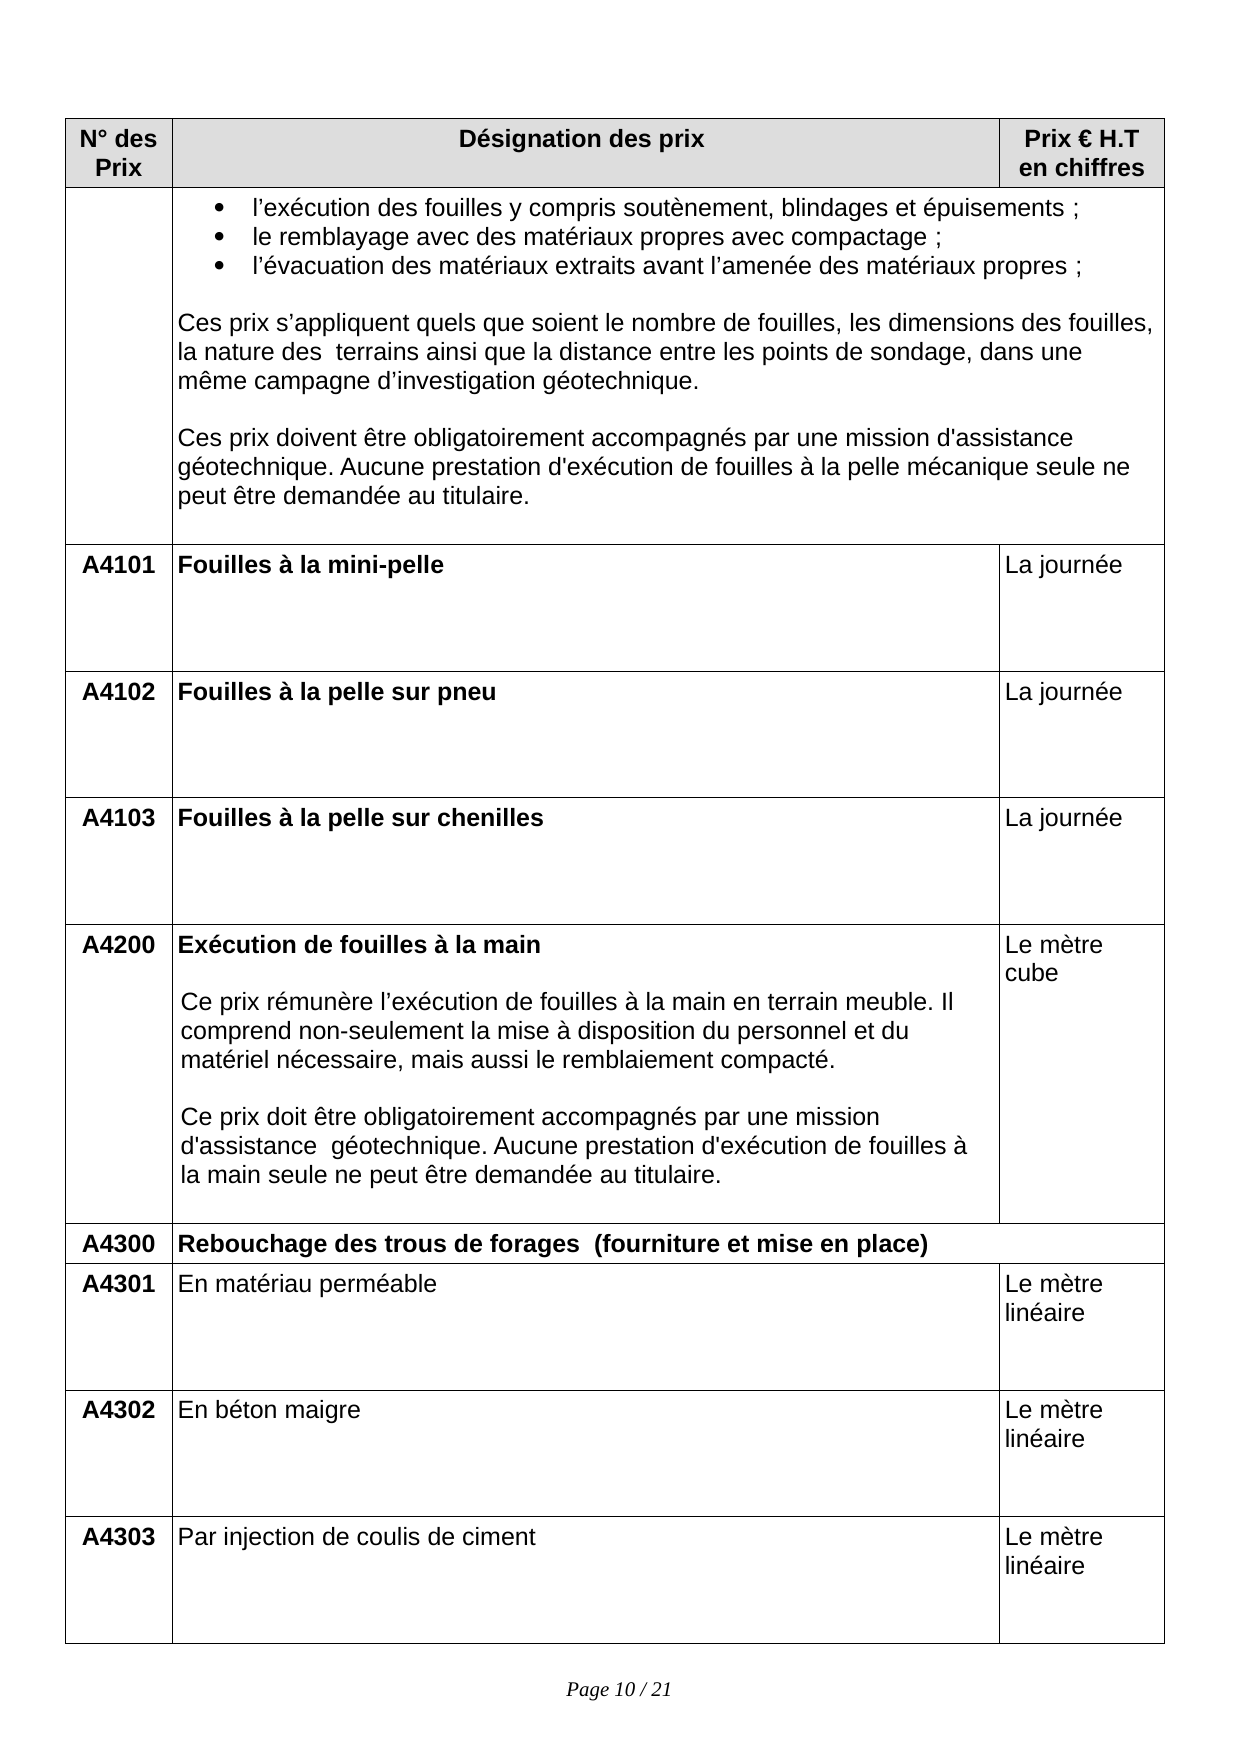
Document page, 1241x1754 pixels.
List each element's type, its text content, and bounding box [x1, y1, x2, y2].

table_cell Le mètre linéaire [1000, 1391, 1164, 1516]
table_cell Par injection de coulis de ciment [173, 1517, 999, 1643]
table_cell En matériau perméable [173, 1264, 999, 1390]
table_cell [66, 188, 172, 544]
table_cell Le mètre cube [1000, 925, 1164, 1223]
table_cell A4200 [66, 925, 172, 1223]
table_cell A4303 [66, 1517, 172, 1643]
table_cell A4102 [66, 672, 172, 797]
table_cell Exécution de fouilles à la main Ce prix rémunère l’exécution de fouilles à la main en terrain meuble. Il comprend non-seulement la mise à disposition du personnel et du matériel nécessaire, mais aussi le remblaiement compacté. Ce prix doit être obligatoirement accompagnés par une mission d'assistance géotechnique. Aucune prestation d'exécution de fouilles à la main seule ne peut être demandée au titulaire. [173, 925, 999, 1223]
table_cell En béton maigre [173, 1391, 999, 1516]
table_header Désignation des prix [173, 119, 999, 187]
table_cell Fouilles à la pelle sur chenilles [173, 798, 999, 924]
table_cell Exécution de fouille à la pelle mécanique Ces prix comprennent notamment : la mise à disposition de l’équipe ; l’amenée et le repli du matériel ; l’aménagement des points de sondage : le déplacement et l’installation du matériel sur chaque point de sondage ; l’exécution des fouilles y compris soutènement, blindages et épuisements ; le remblayage avec des matériaux propres avec compactage ; l’évacuation des matériaux extraits avant l’amenée des matériaux propres ; Ces prix s’appliquent quels que soient le nombre de fouilles, les dimensions des fouilles, la nature des terrains ainsi que la distance entre les points de sondage, dans une même campagne d’investigation géotechnique. Ces prix doivent être obligatoirement accompagnés par une mission d'assistance géotechnique. Aucune prestation d'exécution de fouilles à la pelle mécanique seule ne peut être demandée au titulaire. [173, 188, 1164, 544]
table_cell A4301 [66, 1264, 172, 1390]
table_cell La journée [1000, 545, 1164, 671]
table_cell La journée [1000, 672, 1164, 797]
table_header Prix € H.T en chiffres [1000, 119, 1164, 187]
table_cell Le mètre linéaire [1000, 1264, 1164, 1390]
table_cell A4302 [66, 1391, 172, 1516]
table_cell A4103 [66, 798, 172, 924]
table_cell Rebouchage des trous de forages (fourniture et mise en place) [173, 1224, 1164, 1263]
table_cell Fouilles à la pelle sur pneu [173, 672, 999, 797]
table_cell A4300 [66, 1224, 172, 1263]
table_cell Le mètre linéaire [1000, 1517, 1164, 1643]
table_header N° des Prix [66, 119, 172, 187]
table_cell Fouilles à la mini-pelle [173, 545, 999, 671]
table_cell A4101 [66, 545, 172, 671]
table_cell La journée [1000, 798, 1164, 924]
